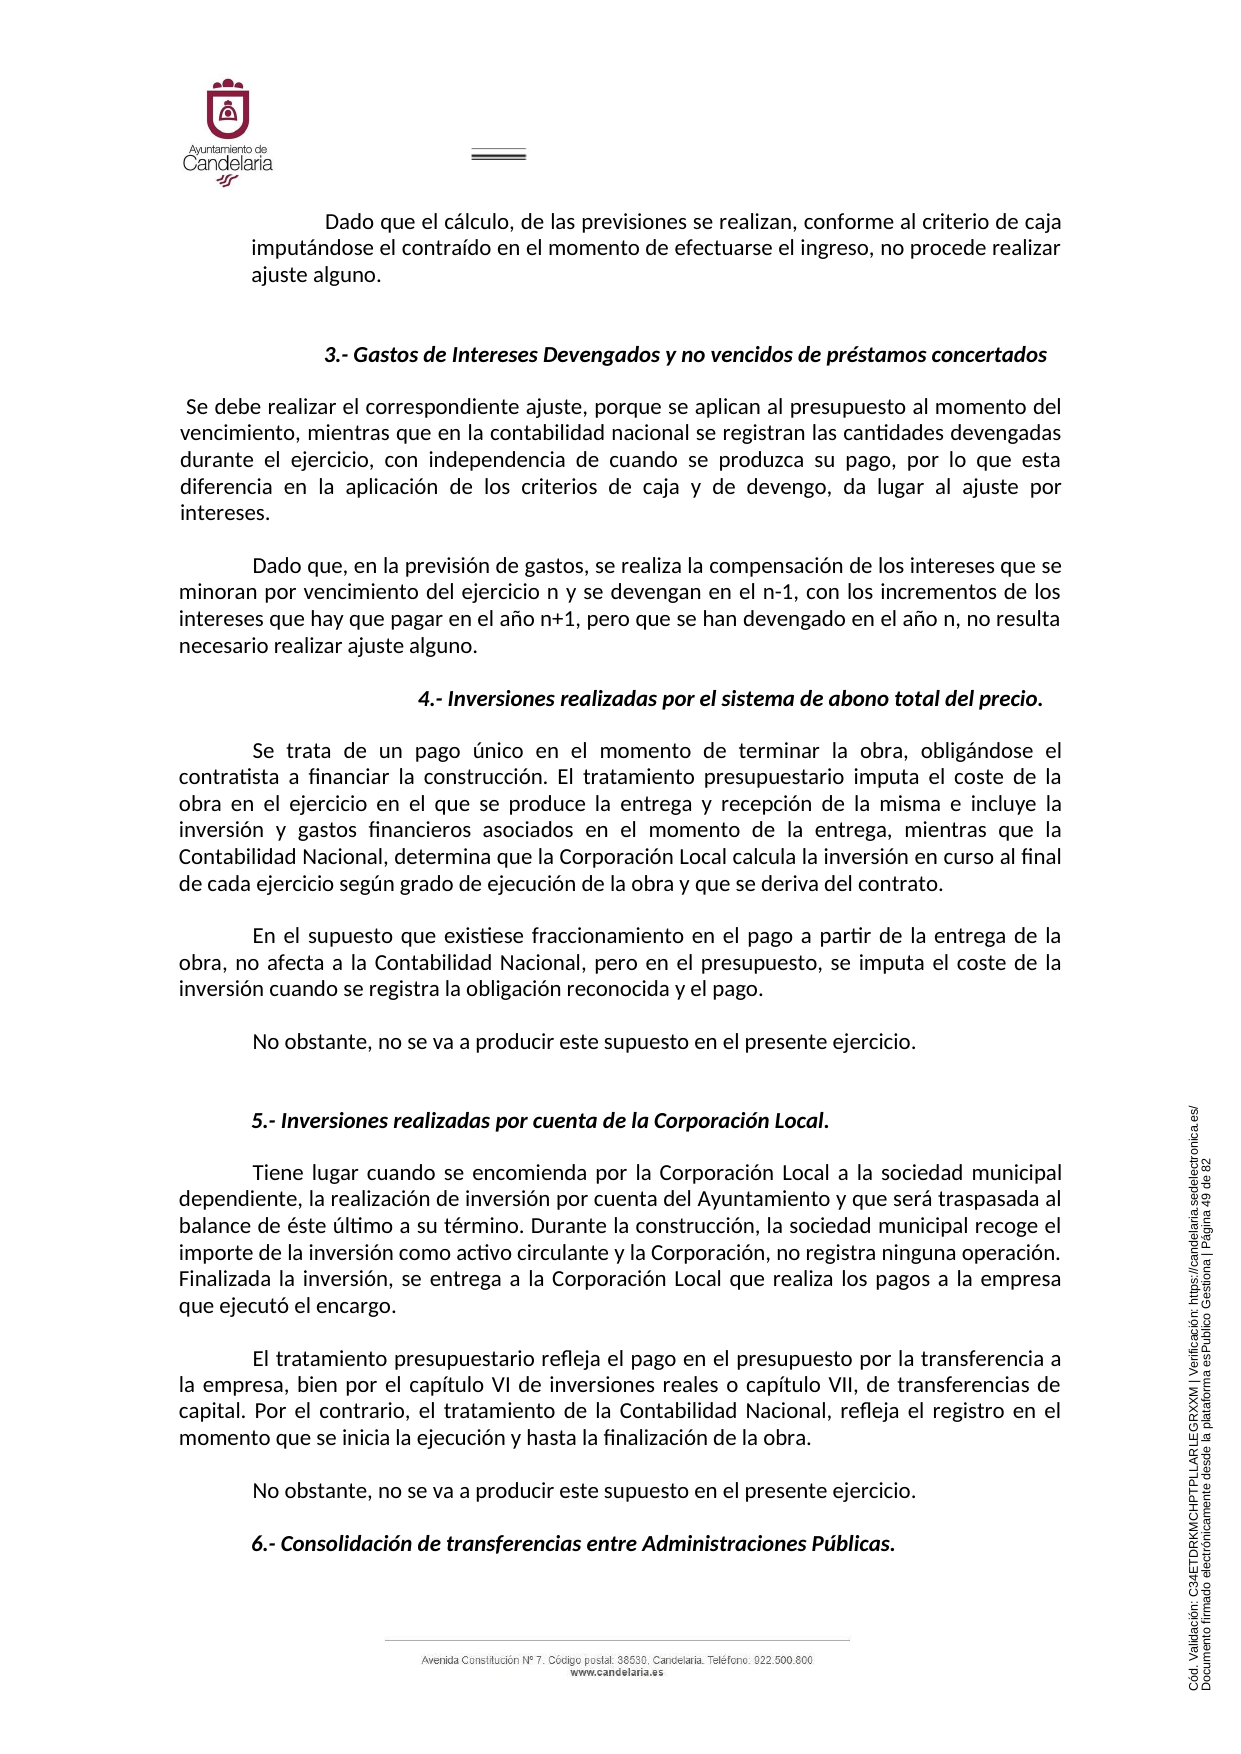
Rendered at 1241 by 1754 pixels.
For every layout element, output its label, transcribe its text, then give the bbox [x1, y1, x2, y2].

text 5.- Inversiones realizadas por cuenta de la Corporación Local. [251, 1106, 1063, 1134]
text Tiene lugar cuando se encomienda por la Corporación Local a la sociedad municipal dependiente, la realización de inversión por cuenta del Ayuntamiento y que será traspasada al balance de éste último a su término. Durante la construcción, la sociedad municipal recoge el importe de la inversión como activo circulante y la Corporación, no registra ninguna operación. Finalizada la inversión, se entrega a la Corporación Local que realiza los pagos a la empresa que ejecutó el encargo. [179, 1159, 1063, 1319]
text No obstante, no se va a producir este supuesto en el presente ejercicio. [252, 1028, 1063, 1055]
text 6.- Consolidación de transferencias entre Administraciones Públicas. [251, 1529, 1063, 1557]
text 3.- Gastos de Intereses Devengados y no vencidos de préstamos concertados [250, 341, 1063, 368]
text En el supuesto que existiese fraccionamiento en el pago a partir de la entrega de la obra, no afecta a la Contabilidad Nacional, pero en el presupuesto, se imputa el coste de la inversión cuando se registra la obligación reconocida y el pago. [179, 922, 1063, 1002]
text Dado que el cálculo, de las previsiones se realizan, conforme al criterio de caja imputándose el contraído en el momento de efectuarse el ingreso, no procede realizar ajuste alguno. [251, 208, 1063, 288]
text 4.- Inversiones realizadas por el sistema de abono total del precio. [148, 684, 1047, 712]
text El tratamiento presupuestario refleja el pago en el presupuesto por la transferencia a la empresa, bien por el capítulo VI de inversiones reales o capítulo VII, de transferencias de capital. Por el contrario, el tratamiento de la Contabilidad Nacional, refleja el registro en el momento que se inicia la ejecución y hasta la finalización de la obra. [179, 1345, 1063, 1451]
text No obstante, no se va a producir este supuesto en el presente ejercicio. [252, 1477, 1063, 1504]
text Se trata de un pago único en el momento de terminar la obra, obligándose el contratista a financiar la construcción. El tratamiento presupuestario imputa el coste de la obra en el ejercicio en el que se produce la entrega y recepción de la misma e incluye la inversión y gastos financieros asociados en el momento de la entrega, mientras que la Contabilidad Nacional, determina que la Corporación Local calcula la inversión en curso al final de cada ejercicio según grado de ejecución de la obra y que se deriva del contrato. [179, 737, 1063, 897]
text Se debe realizar el correspondiente ajuste, porque se aplican al presupuesto al momento del vencimiento, mientras que en la contabilidad nacional se registran las cantidades devengadas durante el ejercicio, con independencia de cuando se produzca su pago, por lo que esta diferencia en la aplicación de los criterios de caja y de devengo, da lugar al ajuste por intereses. [180, 393, 1063, 526]
text Dado que, en la previsión de gastos, se realiza la compensación de los intereses que se minoran por vencimiento del ejercicio n y se devengan en el n-1, con los incrementos de los intereses que hay que pagar en el año n+1, pero que se han devengado en el año n, no resulta necesario realizar ajuste alguno. [179, 552, 1063, 659]
